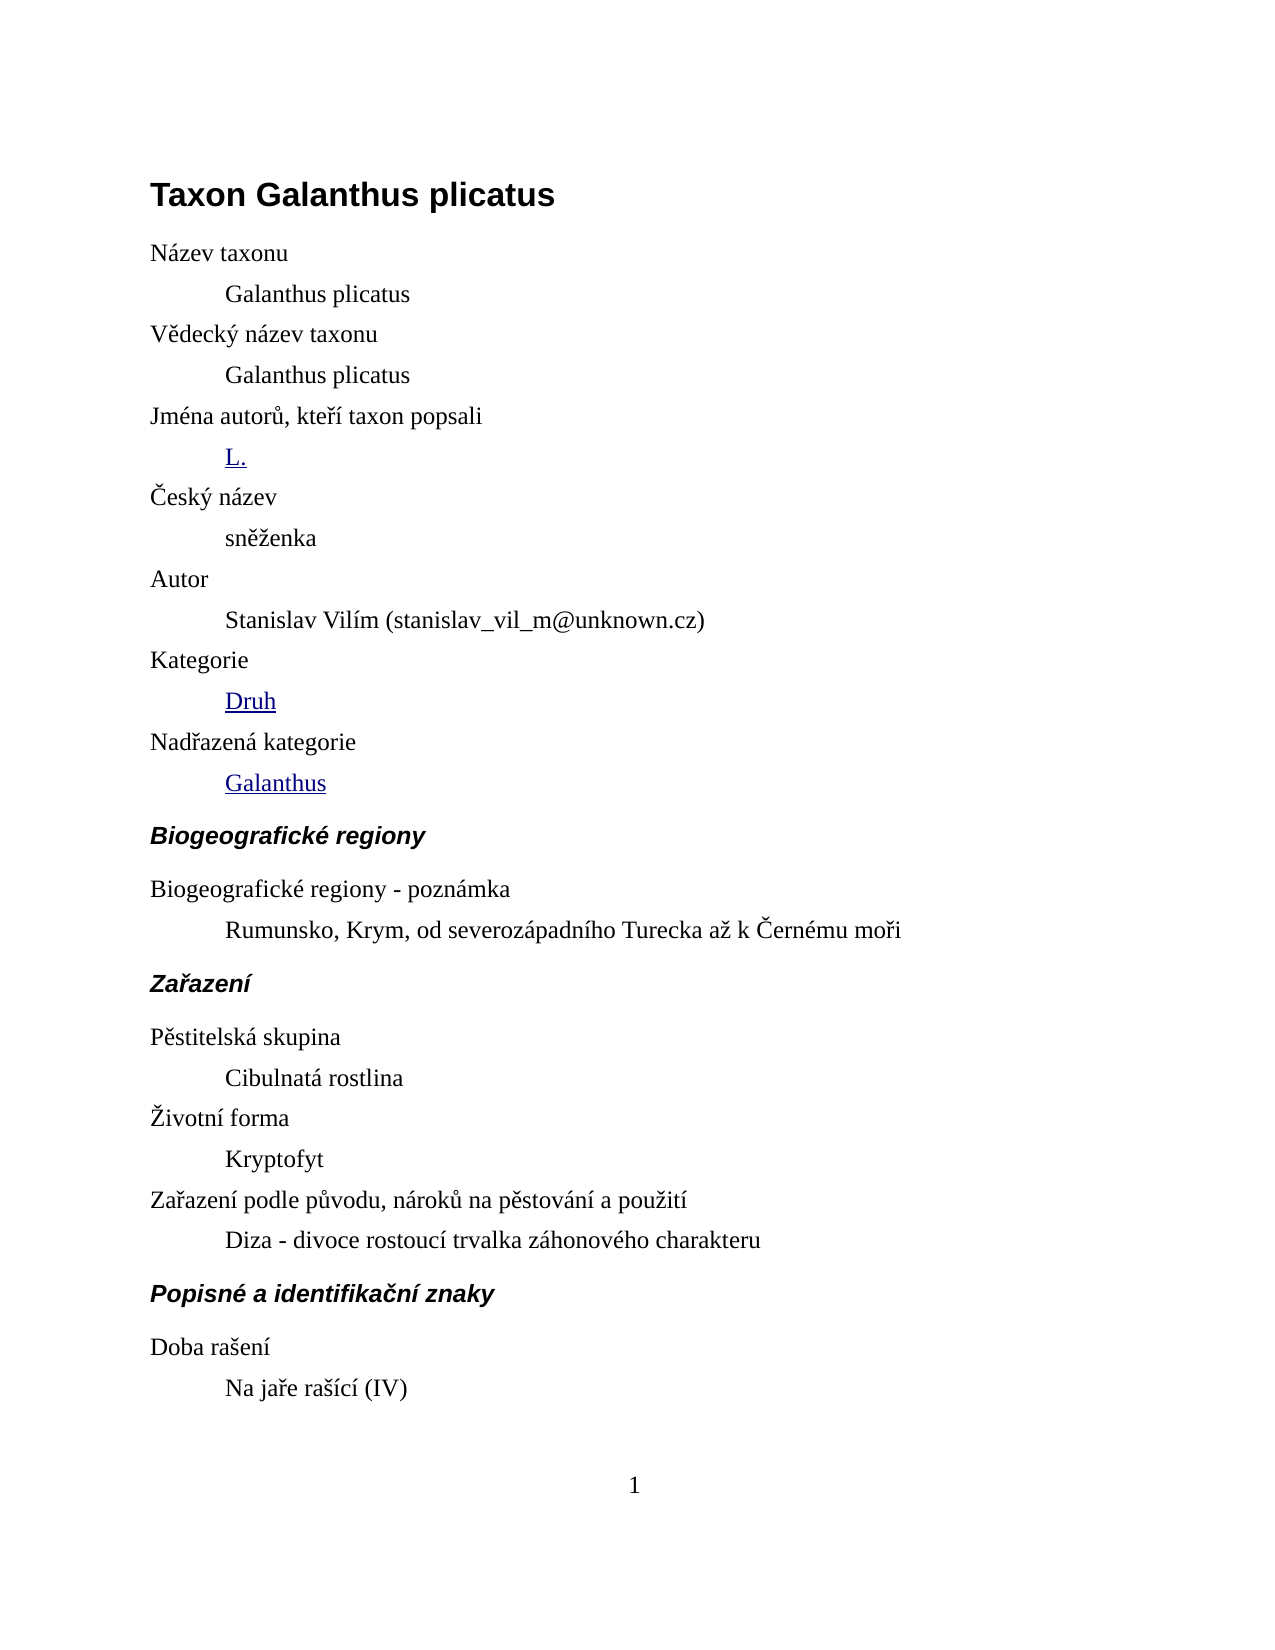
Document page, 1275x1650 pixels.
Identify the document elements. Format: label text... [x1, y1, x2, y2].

text Název taxonu [150, 238, 1125, 267]
text Doba rašení [150, 1332, 1125, 1361]
subtitle Taxon Galanthus plicatus [150, 175, 1125, 214]
text sněženka [225, 523, 1125, 552]
text Kategorie [150, 645, 1125, 674]
text Zařazení podle původu, nároků na pěstování a použití [150, 1185, 1125, 1213]
text Stanislav Vilím (stanislav_vil_m@unknown.cz) [225, 605, 1125, 633]
text Biogeografické regiony - poznámka [150, 874, 1125, 903]
text Druh [225, 686, 1125, 715]
subtitle Zařazení [150, 969, 1125, 997]
subtitle Popisné a identifikační znaky [150, 1279, 1125, 1308]
text Nadřazená kategorie [150, 727, 1125, 756]
text Kryptofyt [225, 1144, 1125, 1173]
text Životní forma [150, 1103, 1125, 1132]
subtitle Biogeografické regiony [150, 821, 1125, 850]
text Galanthus plicatus [225, 279, 1125, 308]
text Galanthus plicatus [225, 360, 1125, 389]
text Diza - divoce rostoucí trvalka záhonového charakteru [225, 1226, 1125, 1254]
text Na jaře rašící (IV) [225, 1373, 1125, 1402]
text Český název [150, 482, 1125, 511]
text Pěstitelská skupina [150, 1022, 1125, 1051]
text Vědecký název taxonu [150, 319, 1125, 348]
text Jména autorů, kteří taxon popsali [150, 401, 1125, 430]
text Galanthus [225, 768, 1125, 796]
text Autor [150, 564, 1125, 593]
text Rumunsko, Krym, od severozápadního Turecka až k Černému moři [225, 915, 1125, 944]
text Cibulnatá rostlina [225, 1063, 1125, 1091]
text L. [225, 442, 1125, 471]
